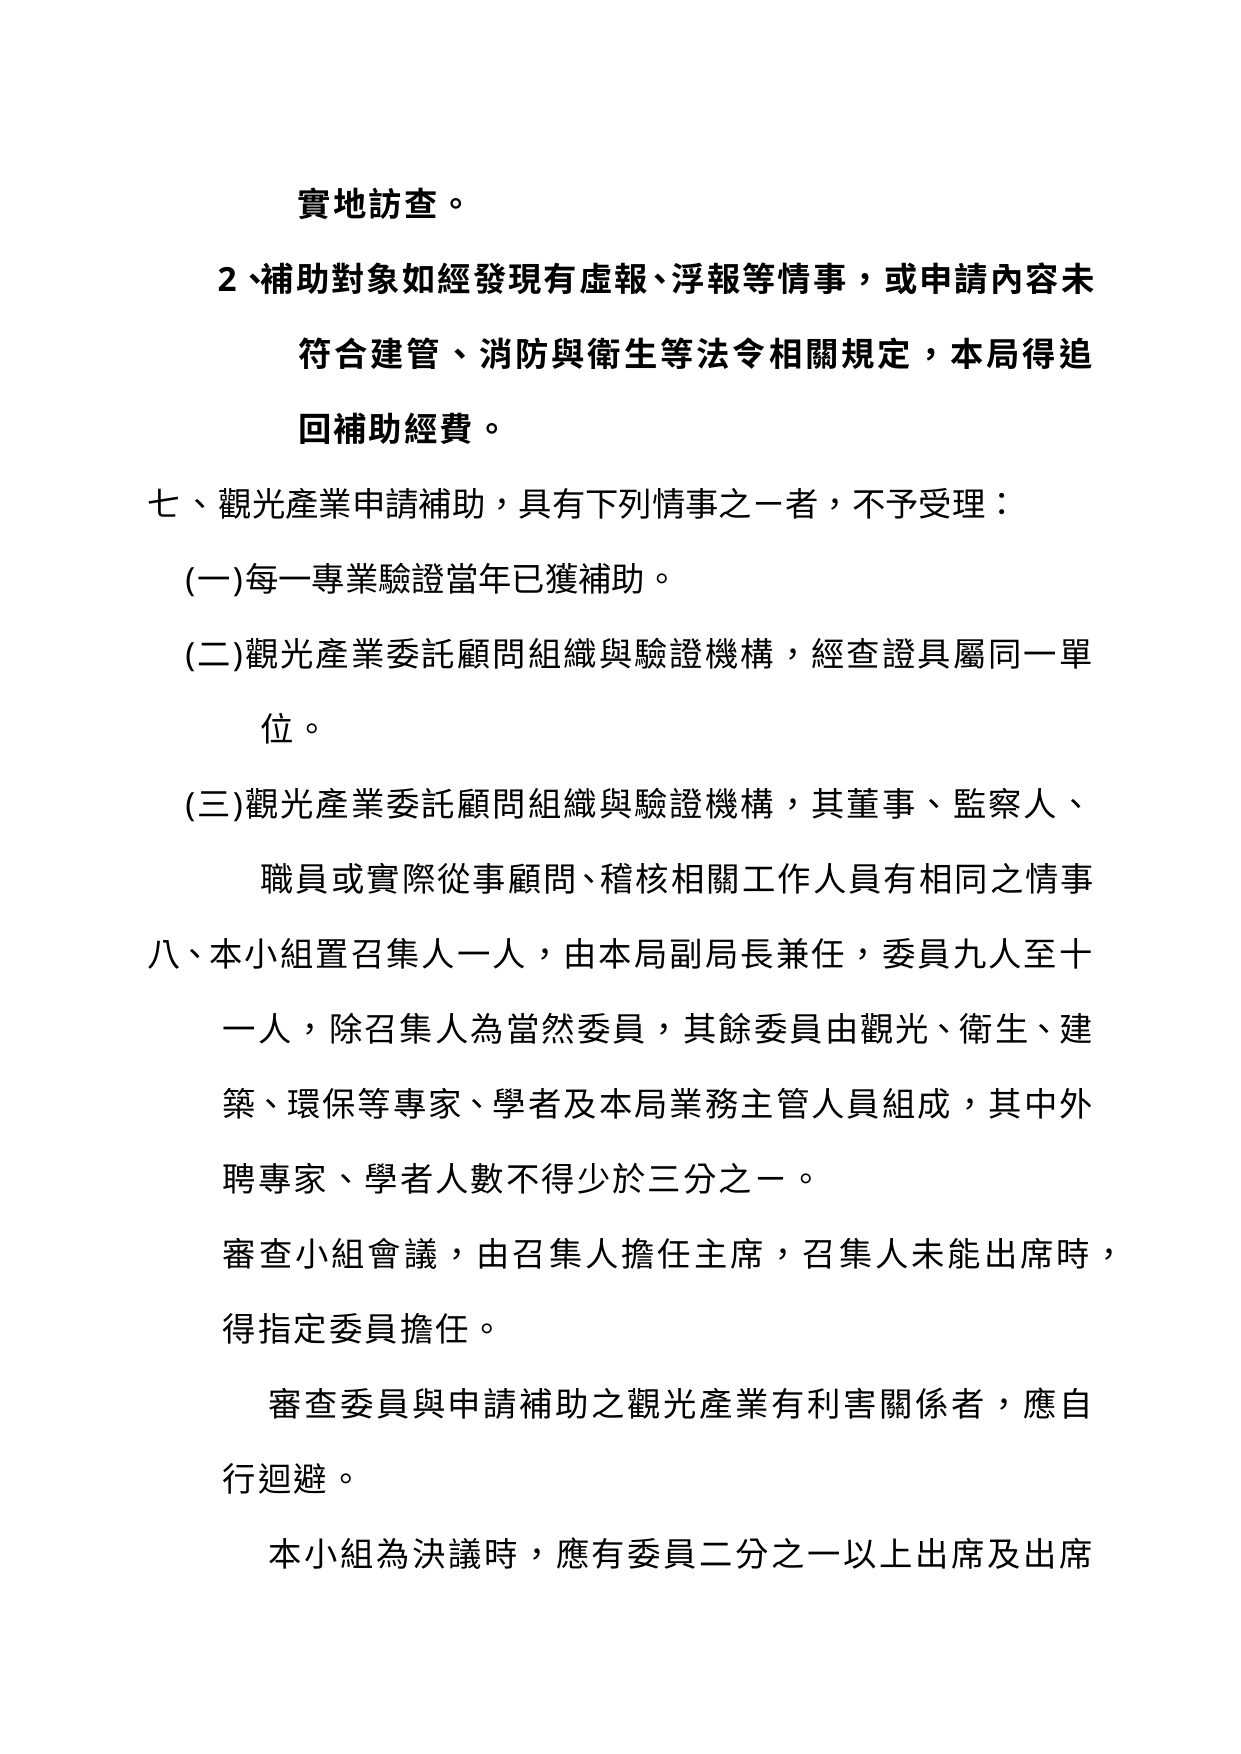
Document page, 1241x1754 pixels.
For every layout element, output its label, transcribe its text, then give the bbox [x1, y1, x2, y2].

text 2、補助對象如經發現有虛報、浮報等情事，或申請內容未符合建管、消防與衛生等法令相關規定，本局得追回補助經費。 [185, 239, 1092, 464]
text 七、觀光產業申請補助，具有下列情事之ㄧ者，不予受理： [148, 464, 1092, 539]
text (三)觀光產業委託顧問組織與驗證機構，其董事、監察人、職員或實際從事顧問、稽核相關工作人員有相同之情事。 [185, 764, 1092, 914]
text 八、本小組置召集人一人，由本局副局長兼任，委員九人至十一人，除召集人為當然委員，其餘委員由觀光、衛生、建築、環保等專家、學者及本局業務主管人員組成，其中外聘專家、學者人數不得少於三分之ㄧ。 審查小組會議，由召集人擔任主席，召集人未能出席時，得指定委員擔任。 審查委員與申請補助之觀光產業有利害關係者，應自行迴避。 本小組為決議時，應有委員二分之一以上出席及出席委員過半數之同意。 [148, 914, 1092, 1589]
text (一)每一專業驗證當年已獲補助。 [185, 539, 1092, 614]
text 實地訪查。 [185, 164, 1092, 239]
text (二)觀光產業委託顧問組織與驗證機構，經查證具屬同一單位。 [185, 614, 1092, 764]
